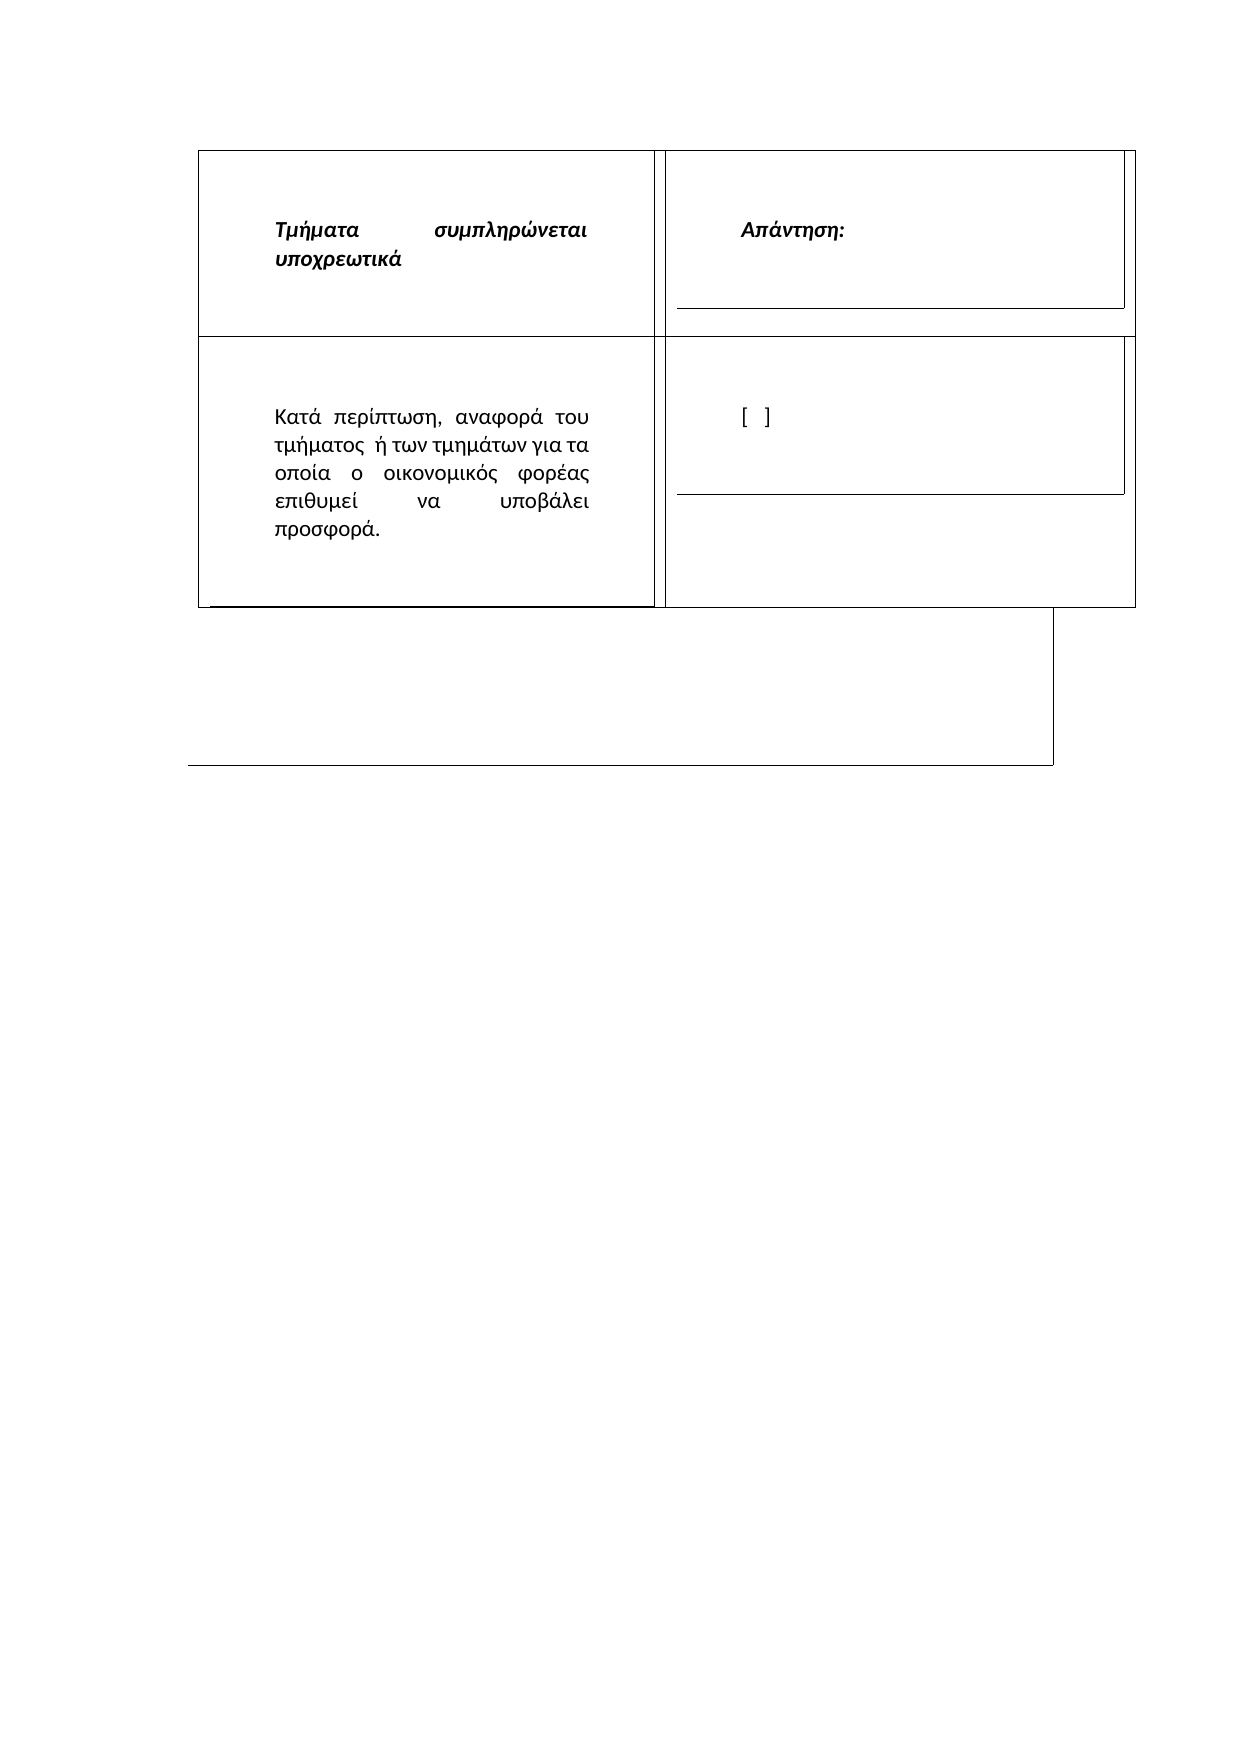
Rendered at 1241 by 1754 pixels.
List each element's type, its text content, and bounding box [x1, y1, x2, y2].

table_cell [655, 337, 665, 607]
table_cell Απάντηση: [666, 151, 1135, 336]
table_cell Τμήματα συμπληρώνεται υποχρεωτικά [199, 151, 654, 336]
table_cell [655, 151, 665, 336]
table_cell [ ] [666, 337, 1135, 607]
table_cell Κατά περίπτωση, αναφορά του τμήματος ή των τμημάτων για τα οποία ο οικονομικός φορέας επιθυμεί να υποβάλει προσφορά. [199, 337, 654, 607]
